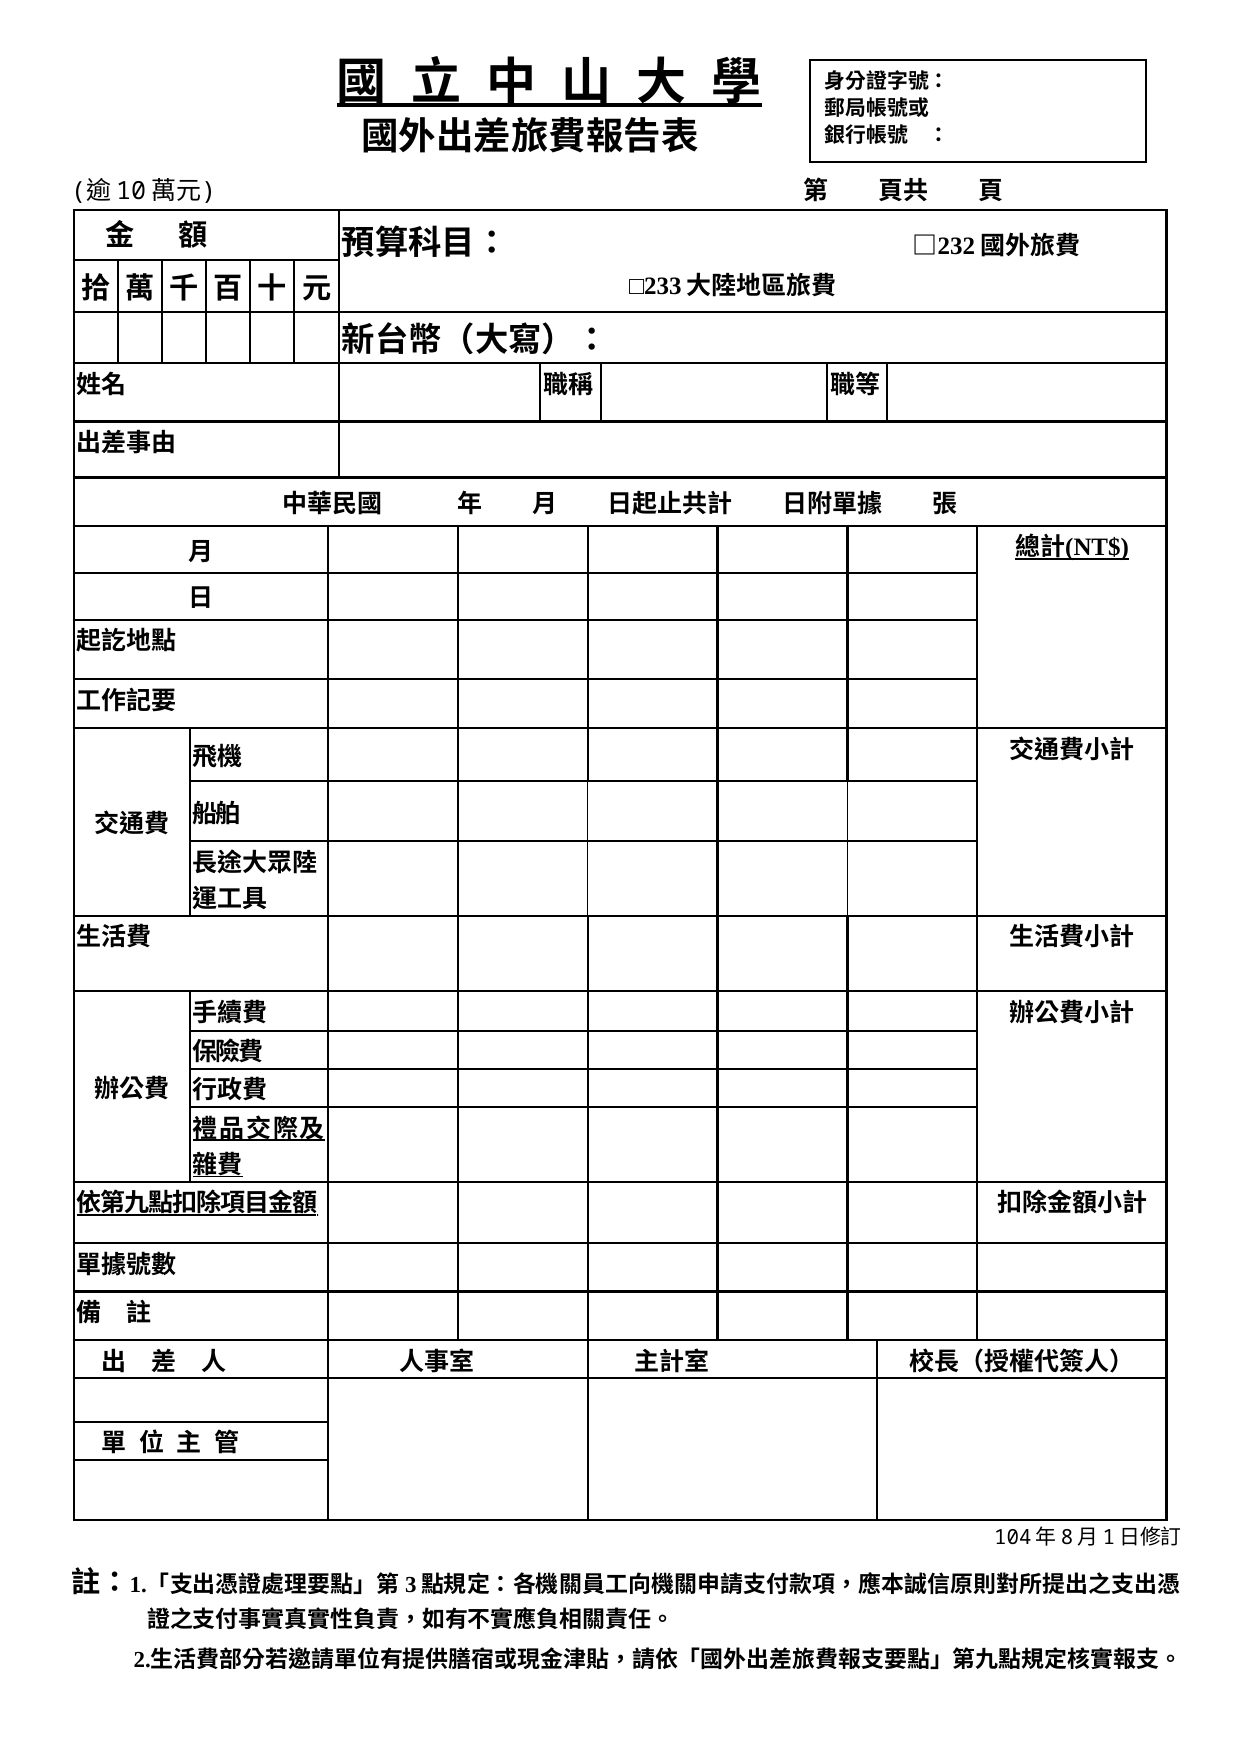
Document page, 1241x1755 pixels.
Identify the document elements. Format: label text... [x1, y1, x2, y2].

table_cell [295, 313, 338, 362]
table_cell 月 [75, 527, 327, 572]
table_cell [589, 1108, 716, 1181]
table_cell [329, 1293, 457, 1339]
text 國外出差旅費報告表 [136, 109, 809, 159]
table_cell [329, 1379, 587, 1518]
table_cell [459, 527, 587, 572]
table_cell 備 註 [75, 1293, 327, 1339]
table_cell [340, 364, 539, 420]
table_cell [329, 1108, 457, 1181]
table_cell 十 [251, 261, 293, 311]
table_cell [589, 729, 716, 780]
table_cell [849, 992, 976, 1029]
table_cell 單據號數 [75, 1244, 327, 1290]
table_cell [978, 1293, 1165, 1339]
text 國 立 中 山 大 學 [136, 59, 809, 109]
table_cell [329, 1244, 457, 1290]
table_cell [878, 1379, 1165, 1518]
text [1147, 59, 1181, 109]
table_cell [459, 782, 587, 840]
table_cell [329, 1070, 457, 1106]
table_cell 校長（授權代簽人） [878, 1341, 1165, 1377]
table_cell [849, 1244, 976, 1290]
table_cell 萬 [119, 261, 161, 311]
table_cell [75, 1461, 327, 1518]
table_cell [119, 313, 161, 362]
table_cell 百 [207, 261, 249, 311]
table_cell 工作記要 [75, 680, 327, 727]
table_cell [459, 680, 587, 727]
table_cell 單 位 主 管 [75, 1423, 327, 1459]
table_cell 職等 [828, 364, 886, 420]
table_cell 千 [163, 261, 205, 311]
table_cell [719, 1293, 846, 1339]
table_cell 總計(NT$) [978, 527, 1165, 727]
table_cell [848, 782, 976, 840]
table_cell [459, 1293, 587, 1339]
table_cell 交通費 [75, 729, 189, 915]
table_cell [329, 1032, 457, 1068]
table_cell [849, 917, 976, 990]
table_cell [848, 842, 976, 915]
table_cell [589, 1244, 716, 1290]
table_cell [589, 1379, 876, 1518]
table_cell [849, 1032, 976, 1068]
table_cell [459, 1244, 587, 1290]
table_cell [340, 423, 1165, 476]
table_cell [459, 621, 587, 678]
table_cell 日 [75, 574, 327, 618]
table_cell [849, 1293, 976, 1339]
table_cell [329, 782, 457, 840]
text 註：1.「支出憑證處理要點」第3點規定：各機關員工向機關申請支付款項，應本誠信原則對所提出之支出憑證之支付事實真實性負責，如有不實應負相關責任。 [71, 1558, 1181, 1634]
table_cell [719, 917, 846, 990]
table_cell [163, 313, 205, 362]
table_cell [719, 527, 846, 572]
table_cell [849, 1183, 976, 1242]
table_cell 船舶 [191, 782, 327, 840]
table_cell [719, 1032, 846, 1068]
table_cell 辦公費 [75, 992, 189, 1181]
table_cell 行政費 [191, 1070, 327, 1106]
table_cell [719, 992, 846, 1029]
text 104年8月1日修訂 [71, 1521, 1181, 1551]
table_cell [589, 680, 716, 727]
table_cell 起訖地點 [75, 621, 327, 678]
table_cell [602, 364, 826, 420]
table_header 金 額 [75, 211, 338, 259]
table_cell [329, 842, 457, 915]
table_cell [459, 1108, 587, 1181]
text (逾10萬元) 第 頁共 頁 [71, 159, 1181, 209]
table_cell [978, 1244, 1165, 1290]
table_cell [719, 574, 846, 618]
table_cell [75, 1379, 327, 1421]
table_cell 依第九點扣除項目金額 [75, 1183, 327, 1242]
table_cell [207, 313, 249, 362]
table_cell [588, 842, 716, 915]
table_cell [849, 1108, 976, 1181]
table_cell 交通費小計 [978, 729, 1165, 915]
table_cell [589, 527, 716, 572]
table_cell [329, 527, 457, 572]
table_cell 長途大眾陸運工具 [191, 842, 327, 915]
table_cell [459, 729, 587, 780]
table_cell [719, 729, 846, 780]
table_cell [459, 1032, 587, 1068]
table_cell [589, 1070, 716, 1106]
table_cell [329, 1183, 457, 1242]
table_cell [589, 1032, 716, 1068]
table_cell [849, 621, 976, 678]
table_cell [849, 729, 976, 780]
table_cell [329, 621, 457, 678]
table_cell [719, 621, 846, 678]
table_cell 主計室 [589, 1341, 876, 1377]
table_cell 飛機 [191, 729, 327, 780]
table_cell [459, 917, 587, 990]
table_cell [589, 1293, 716, 1339]
table_cell 保險費 [191, 1032, 327, 1068]
table_cell [329, 992, 457, 1029]
table_cell 姓名 [75, 364, 338, 420]
table_cell 職稱 [541, 364, 600, 420]
table_cell 扣除金額小計 [978, 1183, 1165, 1242]
table_cell [849, 680, 976, 727]
table_cell [719, 842, 847, 915]
table_cell [251, 313, 293, 362]
text [1147, 109, 1181, 159]
table_cell [849, 1070, 976, 1106]
table_cell 禮品交際及雜費 [191, 1108, 327, 1181]
table_cell [719, 1244, 846, 1290]
table_cell 生活費小計 [978, 917, 1165, 990]
table_cell 新台幣（大寫）： [340, 313, 1165, 362]
table_cell 生活費 [75, 917, 327, 990]
table_cell [719, 1108, 846, 1181]
table_cell [719, 680, 846, 727]
table_cell 辦公費小計 [978, 992, 1165, 1181]
table_cell [719, 782, 847, 840]
table_cell [75, 313, 117, 362]
table_cell [719, 1183, 846, 1242]
table_cell 拾 [75, 261, 117, 311]
table_cell [589, 1183, 716, 1242]
table_cell 人事室 [329, 1341, 587, 1377]
table_cell [589, 621, 716, 678]
table_cell [459, 574, 587, 618]
table_cell [849, 574, 976, 618]
table_cell 出 差 人 [75, 1341, 327, 1377]
table_cell 中華民國 年 月 日起止共計 日附單據 張 [75, 479, 1165, 525]
table_cell [888, 364, 1165, 420]
table_cell [329, 680, 457, 727]
table_cell [329, 917, 457, 990]
table_cell [329, 729, 457, 780]
table_cell [589, 917, 716, 990]
table_cell [459, 1183, 587, 1242]
table_cell [719, 1070, 846, 1106]
table_cell [329, 574, 457, 618]
table_cell 出差事由 [75, 423, 338, 476]
table_cell [588, 782, 716, 840]
table_cell [459, 992, 587, 1029]
table_header 預算科目： □232國外旅費 □233大陸地區旅費 [340, 211, 1165, 311]
table_cell 手續費 [191, 992, 327, 1029]
table_cell [849, 527, 976, 572]
table_cell [459, 842, 587, 915]
text 2.生活費部分若邀請單位有提供膳宿或現金津貼，請依「國外出差旅費報支要點」第九點規定核實報支。 [133, 1641, 1181, 1674]
table_cell [589, 574, 716, 618]
table_cell [589, 992, 716, 1029]
table_cell 元 [295, 261, 338, 311]
table_cell [459, 1070, 587, 1106]
